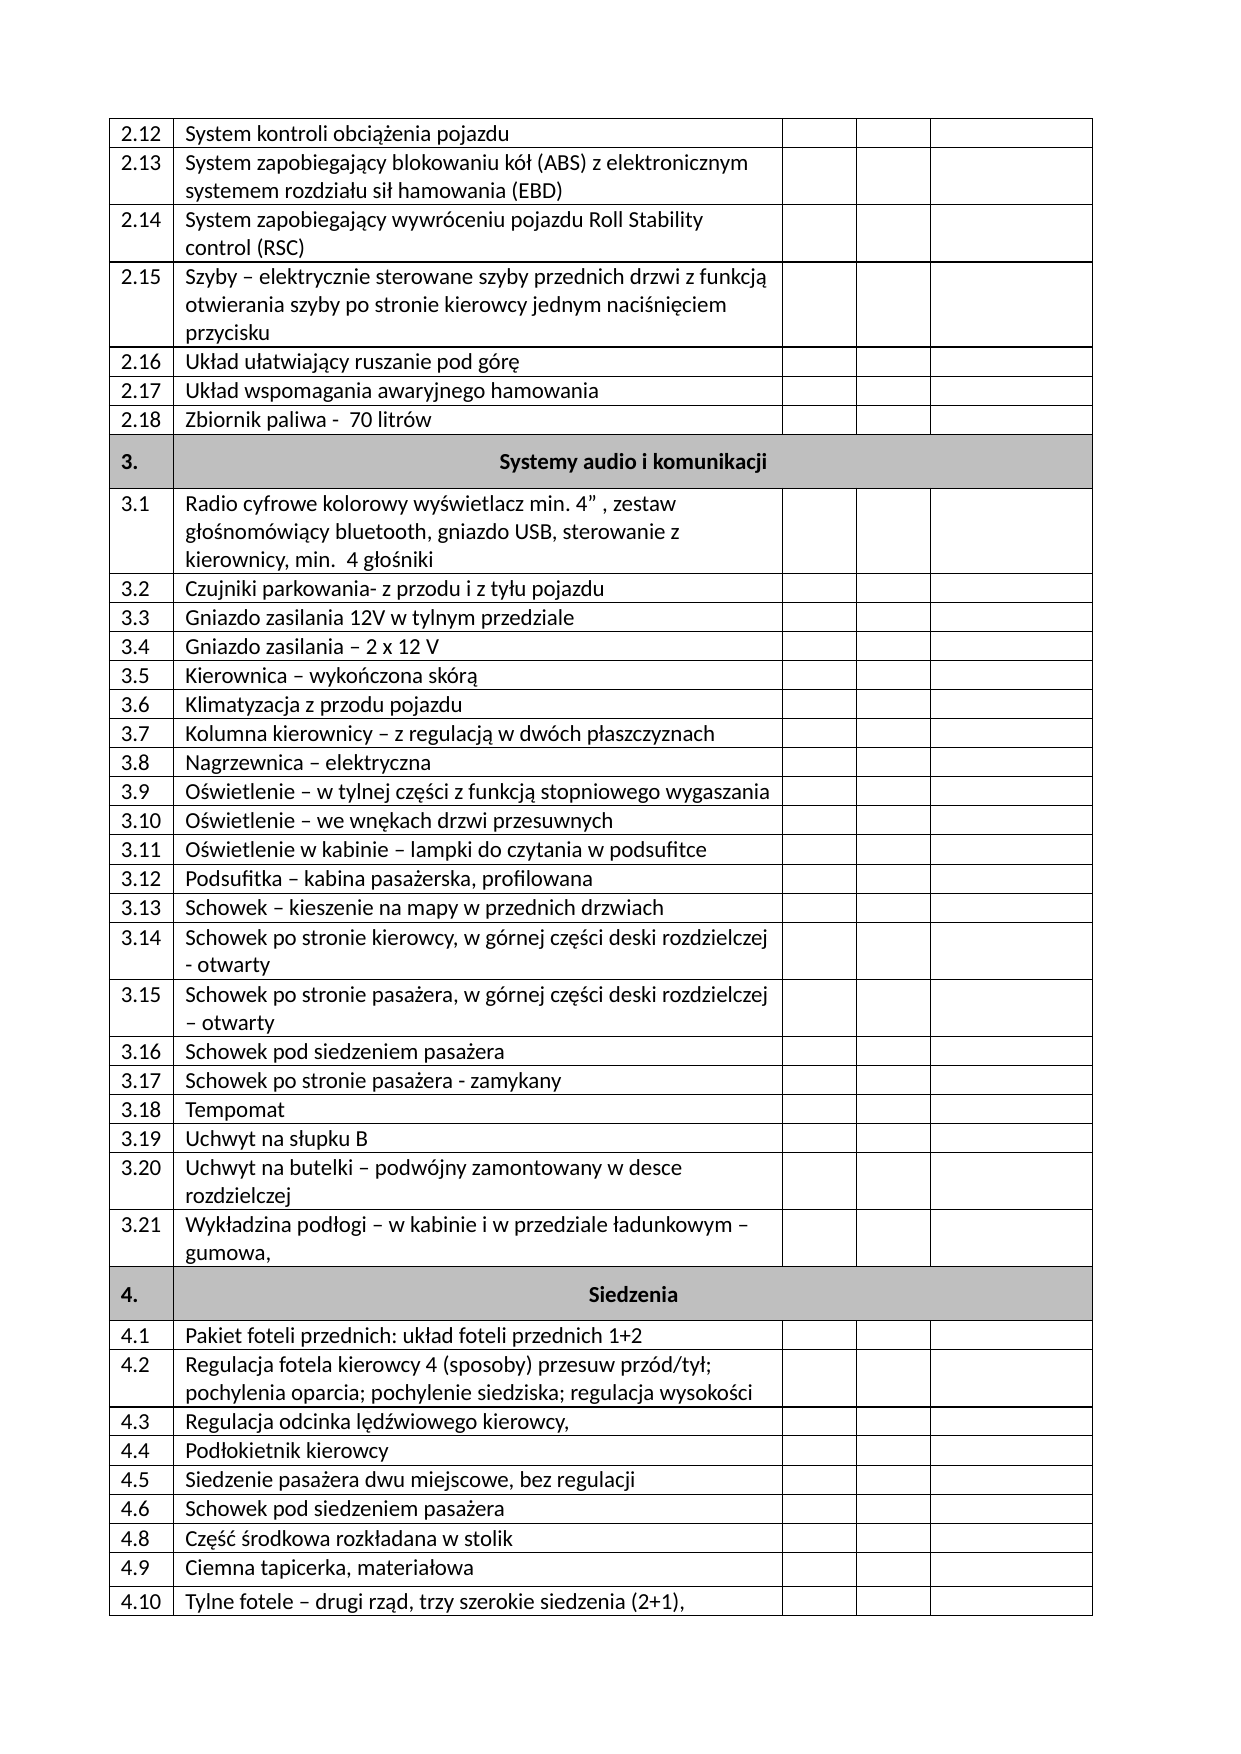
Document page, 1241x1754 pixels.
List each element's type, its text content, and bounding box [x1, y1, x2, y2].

table_cell [857, 980, 930, 1036]
table_cell [783, 1321, 856, 1349]
table_cell [857, 1124, 930, 1152]
table_cell [783, 806, 856, 834]
table_cell 4.6 [110, 1495, 173, 1523]
table_cell System zapobiegający wywróceniu pojazdu Roll Stability control (RSC) [174, 205, 782, 261]
table_cell [931, 574, 1092, 602]
table_cell [783, 148, 856, 204]
table_cell [931, 1210, 1092, 1266]
table_cell Regulacja odcinka lędźwiowego kierowcy, [174, 1408, 782, 1435]
table_cell [857, 835, 930, 863]
table_cell 3.1 [110, 489, 173, 573]
table_cell 3.2 [110, 574, 173, 602]
table_cell [931, 865, 1092, 892]
table_cell [857, 923, 930, 979]
table_cell [783, 1350, 856, 1406]
table_cell [931, 1037, 1092, 1065]
table_cell [931, 603, 1092, 631]
table_cell [931, 205, 1092, 261]
table_cell [931, 661, 1092, 689]
table_cell [931, 806, 1092, 834]
table_cell [783, 1587, 856, 1615]
table_cell [931, 377, 1092, 404]
table_cell 4.4 [110, 1436, 173, 1464]
table_cell [857, 632, 930, 660]
table_cell Tylne fotele – drugi rząd, trzy szerokie siedzenia (2+1), [174, 1587, 782, 1615]
table_cell [783, 489, 856, 573]
table_cell [857, 148, 930, 204]
table_cell Gniazdo zasilania 12V w tylnym przedziale [174, 603, 782, 631]
table_cell 3.5 [110, 661, 173, 689]
table_cell Oświetlenie – we wnękach drzwi przesuwnych [174, 806, 782, 834]
table_cell 3.10 [110, 806, 173, 834]
table_cell [857, 777, 930, 805]
table_cell 4.9 [110, 1553, 173, 1586]
table_cell [783, 1124, 856, 1152]
table_cell Gniazdo zasilania – 2 x 12 V [174, 632, 782, 660]
table_cell [783, 980, 856, 1036]
table_cell [783, 923, 856, 979]
table_cell 3.12 [110, 865, 173, 892]
table_cell 3.19 [110, 1124, 173, 1152]
table_cell [857, 806, 930, 834]
table_cell [857, 1321, 930, 1349]
table_cell [783, 377, 856, 404]
table_cell [783, 690, 856, 718]
table_cell [857, 205, 930, 261]
table_cell [783, 1210, 856, 1266]
table_cell 3.7 [110, 719, 173, 747]
table_cell [931, 1095, 1092, 1123]
table_cell [931, 980, 1092, 1036]
table_cell 4.1 [110, 1321, 173, 1349]
table_cell Wykładzina podłogi – w kabinie i w przedziale ładunkowym – gumowa, [174, 1210, 782, 1266]
table_cell 2.12 [110, 119, 173, 147]
table_cell [931, 119, 1092, 147]
table_cell 3.16 [110, 1037, 173, 1065]
table_cell [857, 1436, 930, 1464]
table_cell [931, 923, 1092, 979]
table_cell 4.8 [110, 1524, 173, 1552]
table_cell 2.13 [110, 148, 173, 204]
table_cell [931, 777, 1092, 805]
table_cell [783, 603, 856, 631]
table_cell [783, 119, 856, 147]
table_cell Uchwyt na butelki – podwójny zamontowany w desce rozdzielczej [174, 1153, 782, 1209]
table_cell [931, 148, 1092, 204]
table_cell [931, 489, 1092, 573]
table_cell 2.14 [110, 205, 173, 261]
table_cell 3.9 [110, 777, 173, 805]
table_cell [783, 835, 856, 863]
table_cell [783, 348, 856, 376]
table_cell Schowek – kieszenie na mapy w przednich drzwiach [174, 894, 782, 922]
table_cell [783, 632, 856, 660]
table_cell Czujniki parkowania- z przodu i z tyłu pojazdu [174, 574, 782, 602]
table_cell Schowek po stronie kierowcy, w górnej części deski rozdzielczej - otwarty [174, 923, 782, 979]
table_cell Zbiornik paliwa - 70 litrów [174, 406, 782, 434]
table_cell [931, 1321, 1092, 1349]
table_cell [931, 748, 1092, 776]
table_cell [857, 1408, 930, 1435]
table_cell 3.18 [110, 1095, 173, 1123]
table_cell [857, 865, 930, 892]
table_cell Podłokietnik kierowcy [174, 1436, 782, 1464]
table_cell 3.8 [110, 748, 173, 776]
table_cell 2.15 [110, 263, 173, 346]
table_cell Tempomat [174, 1095, 782, 1123]
table_cell 4.10 [110, 1587, 173, 1615]
table_cell [931, 406, 1092, 434]
table_cell Układ ułatwiający ruszanie pod górę [174, 348, 782, 376]
table_cell Regulacja fotela kierowcy 4 (sposoby) przesuw przód/tył; pochylenia oparcia; pochylenie siedziska; regulacja wysokości [174, 1350, 782, 1406]
table_cell Część środkowa rozkładana w stolik [174, 1524, 782, 1552]
table_cell [783, 205, 856, 261]
table_cell [857, 406, 930, 434]
table_cell [931, 894, 1092, 922]
table_cell 3.11 [110, 835, 173, 863]
table_cell [783, 1495, 856, 1523]
table_cell [857, 748, 930, 776]
table_cell [857, 1495, 930, 1523]
table_cell 3.17 [110, 1066, 173, 1094]
table_cell [857, 119, 930, 147]
table_cell [857, 894, 930, 922]
table_cell Schowek pod siedzeniem pasażera [174, 1037, 782, 1065]
table_cell [857, 1210, 930, 1266]
table_cell Klimatyzacja z przodu pojazdu [174, 690, 782, 718]
table_cell Szyby – elektrycznie sterowane szyby przednich drzwi z funkcją otwierania szyby po stronie kierowcy jednym naciśnięciem przycisku [174, 263, 782, 346]
table_cell [783, 777, 856, 805]
table_cell [931, 1553, 1092, 1586]
table_cell [783, 1153, 856, 1209]
table_cell [783, 719, 856, 747]
table_cell [931, 348, 1092, 376]
table_cell 3.4 [110, 632, 173, 660]
table_cell [931, 632, 1092, 660]
table_cell 3.14 [110, 923, 173, 979]
table_cell [783, 1408, 856, 1435]
table_cell [931, 1066, 1092, 1094]
table_cell [783, 748, 856, 776]
table_cell Nagrzewnica – elektryczna [174, 748, 782, 776]
table_cell 3.13 [110, 894, 173, 922]
table_cell Oświetlenie – w tylnej części z funkcją stopniowego wygaszania [174, 777, 782, 805]
table_cell [931, 1153, 1092, 1209]
table_cell System kontroli obciążenia pojazdu [174, 119, 782, 147]
table_cell [783, 1037, 856, 1065]
table_cell [857, 1350, 930, 1406]
table_cell 2.17 [110, 377, 173, 404]
table_cell 3.15 [110, 980, 173, 1036]
table_cell [857, 263, 930, 346]
table_cell [783, 1524, 856, 1552]
table_cell [931, 1350, 1092, 1406]
table_cell [857, 1153, 930, 1209]
table_cell [931, 1436, 1092, 1464]
table_cell [857, 348, 930, 376]
table_cell 4.5 [110, 1466, 173, 1493]
table_cell 3.6 [110, 690, 173, 718]
table_cell [931, 1524, 1092, 1552]
table_cell [857, 1587, 930, 1615]
table_cell [857, 489, 930, 573]
table_cell [783, 1466, 856, 1493]
table_cell [857, 574, 930, 602]
table_cell [857, 1066, 930, 1094]
table_cell Kierownica – wykończona skórą [174, 661, 782, 689]
table_cell [783, 894, 856, 922]
table_cell [931, 835, 1092, 863]
table_cell 2.16 [110, 348, 173, 376]
table_cell 2.18 [110, 406, 173, 434]
table_cell [783, 574, 856, 602]
table_cell [931, 1495, 1092, 1523]
table_cell 3. [110, 435, 173, 488]
table_cell 3.3 [110, 603, 173, 631]
table_cell 3.20 [110, 1153, 173, 1209]
table_cell [857, 719, 930, 747]
table_cell [931, 719, 1092, 747]
table_cell [783, 263, 856, 346]
table_cell Ciemna tapicerka, materiałowa [174, 1553, 782, 1586]
table_cell [931, 1466, 1092, 1493]
table_cell [783, 406, 856, 434]
table_cell [857, 1524, 930, 1552]
table_cell [931, 1587, 1092, 1615]
table_cell [857, 1466, 930, 1493]
table_cell Radio cyfrowe kolorowy wyświetlacz min. 4” , zestaw głośnomówiący bluetooth, gniazdo USB, sterowanie z kierownicy, min. 4 głośniki [174, 489, 782, 573]
table_cell [783, 1066, 856, 1094]
table_cell Pakiet foteli przednich: układ foteli przednich 1+2 [174, 1321, 782, 1349]
table_cell 4. [110, 1267, 173, 1320]
table_cell [857, 690, 930, 718]
table_cell [931, 1408, 1092, 1435]
table_cell [857, 661, 930, 689]
table_cell [783, 1095, 856, 1123]
table_cell [783, 1436, 856, 1464]
table_cell Schowek po stronie pasażera - zamykany [174, 1066, 782, 1094]
table_cell 4.2 [110, 1350, 173, 1406]
table_cell Siedzenie pasażera dwu miejscowe, bez regulacji [174, 1466, 782, 1493]
table_cell 3.21 [110, 1210, 173, 1266]
table_cell [857, 1037, 930, 1065]
table_cell [931, 263, 1092, 346]
table_cell 4.3 [110, 1408, 173, 1435]
table_cell [783, 865, 856, 892]
table_cell Układ wspomagania awaryjnego hamowania [174, 377, 782, 404]
table_cell Schowek po stronie pasażera, w górnej części deski rozdzielczej – otwarty [174, 980, 782, 1036]
table_cell System zapobiegający blokowaniu kół (ABS) z elektronicznym systemem rozdziału sił hamowania (EBD) [174, 148, 782, 204]
table_cell Siedzenia [174, 1267, 1092, 1320]
table_cell Kolumna kierownicy – z regulacją w dwóch płaszczyznach [174, 719, 782, 747]
table_cell [857, 603, 930, 631]
table_cell [857, 1553, 930, 1586]
table_cell [783, 661, 856, 689]
table_cell Uchwyt na słupku B [174, 1124, 782, 1152]
table_cell [931, 690, 1092, 718]
table_cell Oświetlenie w kabinie – lampki do czytania w podsufitce [174, 835, 782, 863]
table_cell Schowek pod siedzeniem pasażera [174, 1495, 782, 1523]
table_cell [857, 1095, 930, 1123]
table_cell Systemy audio i komunikacji [174, 435, 1092, 488]
table_cell Podsufitka – kabina pasażerska, profilowana [174, 865, 782, 892]
table_cell [783, 1553, 856, 1586]
table_cell [857, 377, 930, 404]
table_cell [931, 1124, 1092, 1152]
